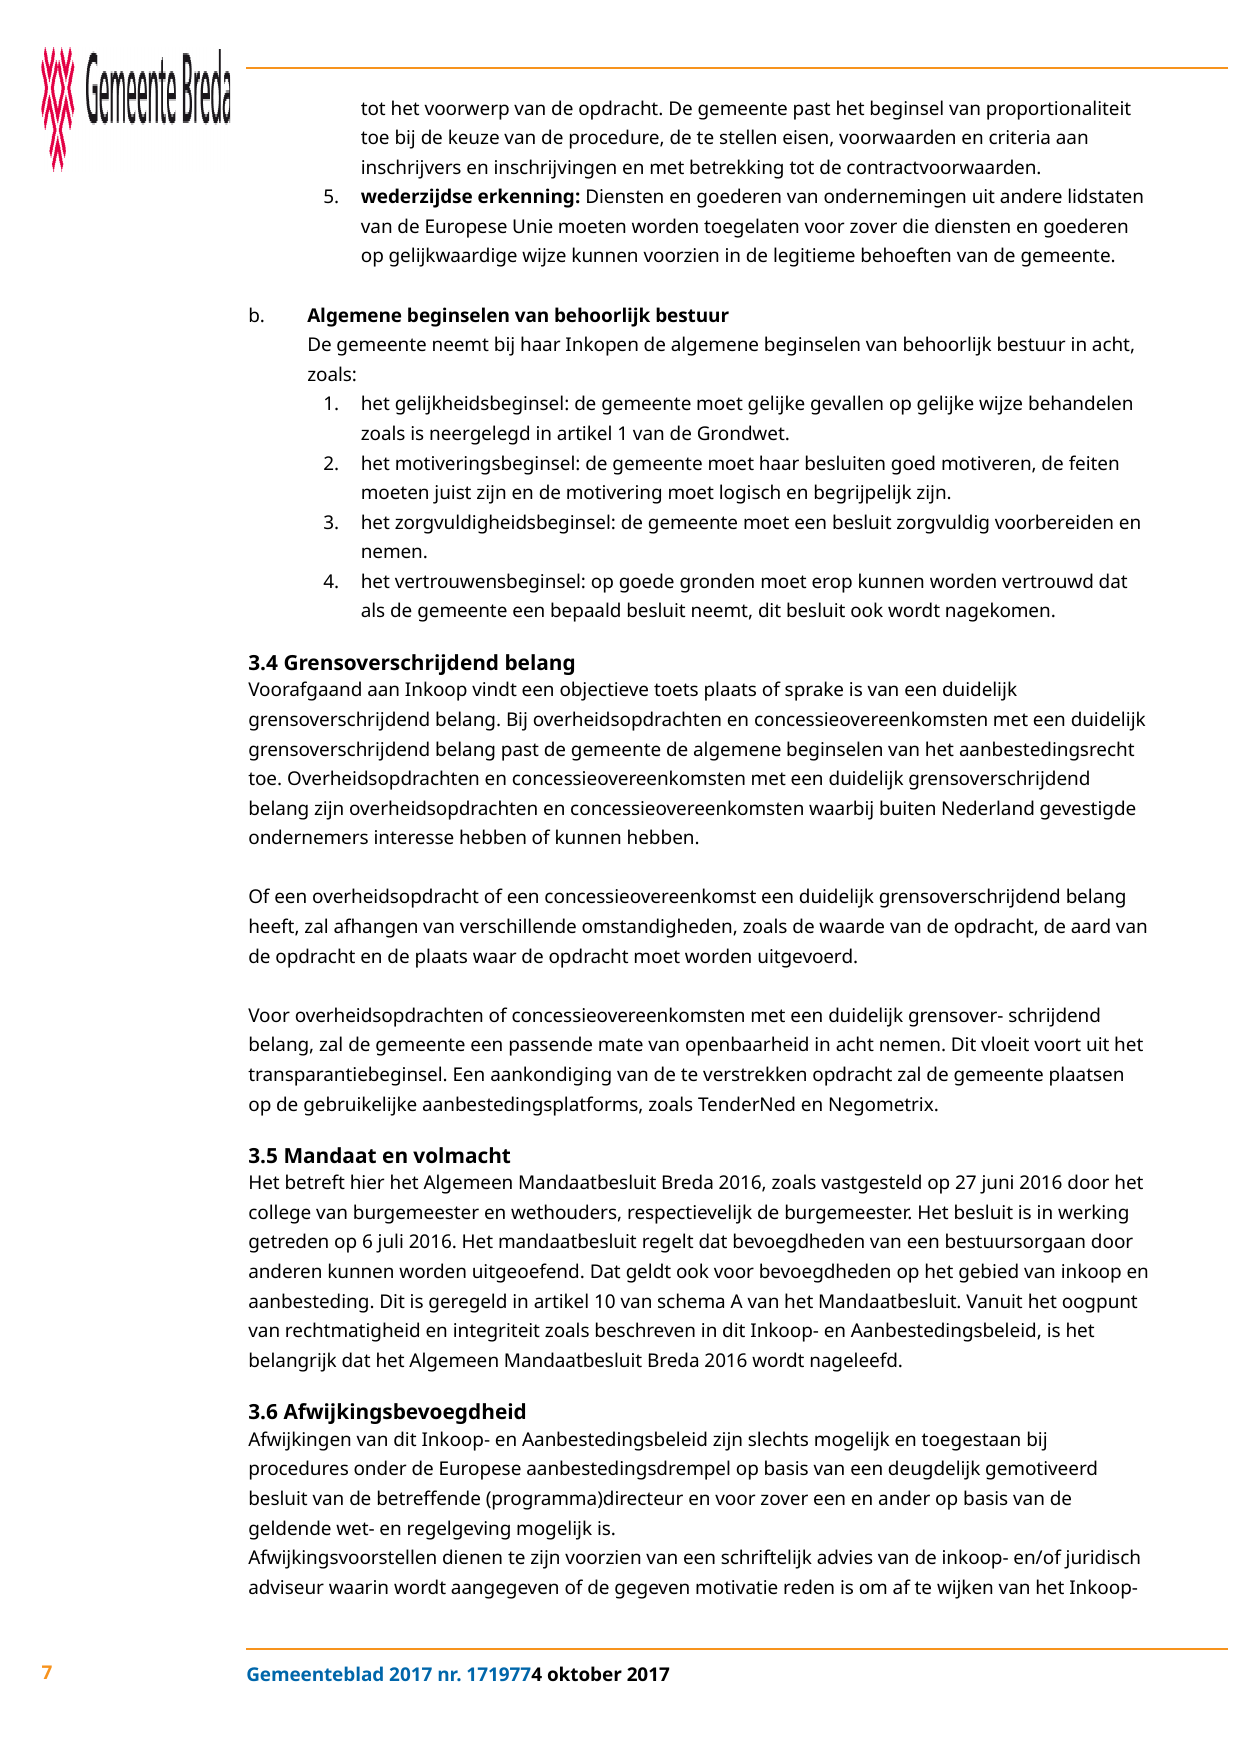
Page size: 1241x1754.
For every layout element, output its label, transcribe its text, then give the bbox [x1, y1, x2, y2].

list het gelijkheidsbeginsel: de gemeente moet gelijke gevallen op gelijke wijze behandelen zoals is neergelegd in artikel 1 van de Grondwet. [323, 391, 1152, 446]
text Voorafgaand aan Inkoop vindt een objectieve toets plaats of sprake is van een duidelijk grensoverschrijdend belang. Bij overheidsopdrachten en concessieovereenkomsten met een duidelijk grensoverschrijdend belang past de gemeente de algemene beginselen van het aanbestedingsrecht toe. Overheidsopdrachten en concessieovereenkomsten met een duidelijk grensoverschrijdend belang zijn overheidsopdrachten en concessieovereenkomsten waarbij buiten Nederland gevestigde ondernemers interesse hebben of kunnen hebben. [248, 677, 1152, 850]
list Algemene beginselen van behoorlijk bestuur [248, 302, 1152, 328]
list wederzijdse erkenning: Diensten en goederen van ondernemingen uit andere lidstaten van de Europese Unie moeten worden toegelaten voor zover die diensten en goederen op gelijkwaardige wijze kunnen voorzien in de legitieme behoeften van de gemeente. [323, 183, 1152, 268]
text Afwijkingsvoorstellen dienen te zijn voorzien van een schriftelijk advies van de inkoop- en/of juridisch adviseur waarin wordt aangegeven of de gegeven motivatie reden is om af te wijken van het Inkoop- [248, 1544, 1152, 1599]
text Of een overheidsopdracht of een concessieovereenkomst een duidelijk grensoverschrijdend belang heeft, zal afhangen van verschillende omstandigheden, zoals de waarde van de opdracht, de aard van de opdracht en de plaats waar de opdracht moet worden uitgevoerd. [248, 884, 1152, 968]
text 3.6 Afwijkingsbevoegdheid [248, 1397, 1152, 1426]
list het zorgvuldigheidsbeginsel: de gemeente moet een besluit zorgvuldig voorbereiden en nemen. [323, 509, 1152, 564]
text Het betreft hier het Algemeen Mandaatbesluit Breda 2016, zoals vastgesteld op 27 juni 2016 door het college van burgemeester en wethouders, respectievelijk de burgemeester. Het besluit is in werking getreden op 6 juli 2016. Het mandaatbesluit regelt dat bevoegdheden van een bestuursorgaan door anderen kunnen worden uitgeoefend. Dat geldt ook voor bevoegdheden op het gebied van inkoop en aanbesteding. Dit is geregeld in artikel 10 van schema A van het Mandaatbesluit. Vanuit het oogpunt van rechtmatigheid en integriteit zoals beschreven in dit Inkoop- en Aanbestedingsbeleid, is het belangrijk dat het Algemeen Mandaatbesluit Breda 2016 wordt nageleefd. [248, 1169, 1152, 1373]
text Afwijkingen van dit Inkoop- en Aanbestedingsbeleid zijn slechts mogelijk en toegestaan bij procedures onder de Europese aanbestedingsdrempel op basis van een deugdelijk gemotiveerd besluit van de betreffende (programma)directeur en voor zover een en ander op basis van de geldende wet- en regelgeving mogelijk is. [248, 1426, 1152, 1540]
text 3.4 Grensoverschrijdend belang [248, 648, 1152, 677]
list tot het voorwerp van de opdracht. De gemeente past het beginsel van proportionaliteit toe bij de keuze van de procedure, de te stellen eisen, voorwaarden en criteria aan inschrijvers en inschrijvingen en met betrekking tot de contractvoorwaarden. [323, 95, 1152, 180]
text Voor overheidsopdrachten of concessieovereenkomsten met een duidelijk grensover- schrijdend belang, zal de gemeente een passende mate van openbaarheid in acht nemen. Dit vloeit voort uit het transparantiebeginsel. Een aankondiging van de te verstrekken opdracht zal de gemeente plaatsen op de gebruikelijke aanbestedingsplatforms, zoals TenderNed en Negometrix. [248, 1002, 1152, 1116]
list De gemeente neemt bij haar Inkopen de algemene beginselen van behoorlijk bestuur in acht, zoals: [248, 331, 1152, 387]
list het vertrouwensbeginsel: op goede gronden moet erop kunnen worden vertrouwd dat als de gemeente een bepaald besluit neemt, dit besluit ook wordt nagekomen. [323, 568, 1152, 623]
picture [41, 47, 231, 172]
list het motiveringsbeginsel: de gemeente moet haar besluiten goed motiveren, de feiten moeten juist zijn en de motivering moet logisch en begrijpelijk zijn. [323, 450, 1152, 505]
text 3.5 Mandaat en volmacht [248, 1141, 1152, 1169]
